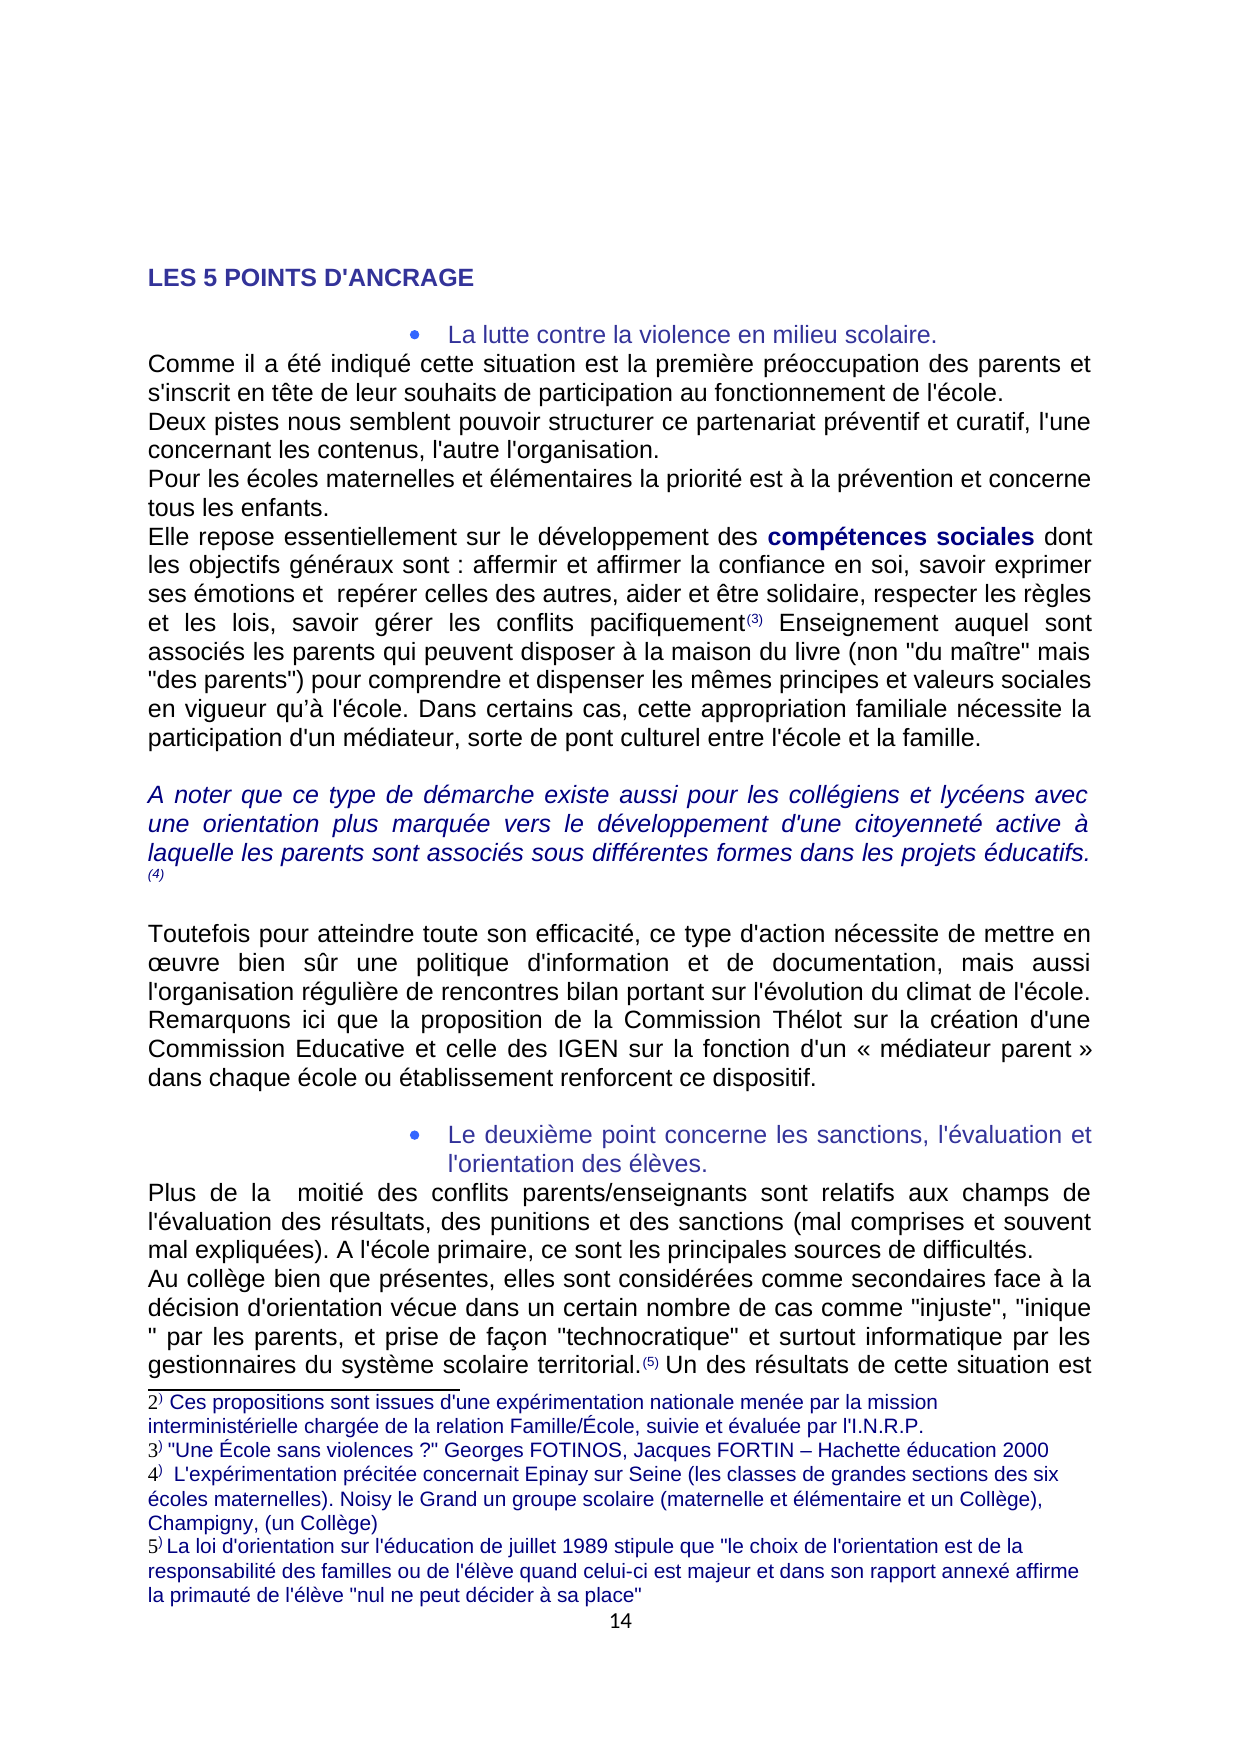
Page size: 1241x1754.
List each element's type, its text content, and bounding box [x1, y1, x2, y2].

text Pour les écoles maternelles et élémentaires la priorité est à la prévention et concerne tous les enfants. [148, 464, 1093, 521]
text ) La loi d'orientation sur l'éducation de juillet 1989 stipule que "le choix de l'orientation est de la responsabilité des familles ou de l'élève quand celui-ci est majeur et dans son rapport annexé affirme la primauté de l'élève "nul ne peut décider à sa place" [148, 1534, 1093, 1606]
list Le deuxième point concerne les sanctions, l'évaluation et l'orientation des élèves. [410, 1120, 1093, 1178]
text A noter que ce type de démarche existe aussi pour les collégiens et lycéens avec une orientation plus marquée vers le développement d'une citoyenneté active à laquelle les parents sont associés sous différentes formes dans les projets éducatifs.() [148, 780, 1093, 890]
text Toutefois pour atteindre toute son efficacité, ce type d'action nécessite de mettre en œuvre bien sûr une politique d'information et de documentation, mais aussi l'organisation régulière de rencontres bilan portant sur l'évolution du climat de l'école. Remarquons ici que la proposition de la Commission Thélot sur la création d'une Commission Educative et celle des IGEN sur la fonction d'un « médiateur parent » dans chaque école ou établissement renforcent ce dispositif. [148, 919, 1093, 1092]
text ) Ces propositions sont issues d'une expérimentation nationale menée par la mission interministérielle chargée de la relation Famille/École, suivie et évaluée par l'I.N.R.P. [148, 1390, 1093, 1438]
text Deux pistes nous semblent pouvoir structurer ce partenariat préventif et curatif, l'une concernant les contenus, l'autre l'organisation. [148, 406, 1093, 464]
text Plus de la moitié des conflits parents/enseignants sont relatifs aux champs de l'évaluation des résultats, des punitions et des sanctions (mal comprises et souvent mal expliquées). A l'école primaire, ce sont les principales sources de difficultés. [148, 1178, 1093, 1264]
text ) L'expérimentation précitée concernait Epinay sur Seine (les classes de grandes sections des six écoles maternelles). Noisy le Grand un groupe scolaire (maternelle et élémentaire et un Collège), Champigny, (un Collège) [148, 1462, 1093, 1534]
text Comme il a été indiqué cette situation est la première préoccupation des parents et s'inscrit en tête de leur souhaits de participation au fonctionnement de l'école. [148, 349, 1093, 406]
text ) "Une École sans violences ?" Georges FOTINOS, Jacques FORTIN – Hachette éducation 2000 [148, 1438, 1093, 1462]
text Au collège bien que présentes, elles sont considérées comme secondaires face à la décision d'orientation vécue dans un certain nombre de cas comme "injuste", "inique " par les parents, et prise de façon "technocratique" et surtout informatique par les gestionnaires du système scolaire territorial.() Un des résultats de cette situation est [148, 1264, 1093, 1379]
text Elle repose essentiellement sur le développement des compétences sociales dont les objectifs généraux sont : affermir et affirmer la confiance en soi, savoir exprimer ses émotions et repérer celles des autres, aider et être solidaire, respecter les règles et les lois, savoir gérer les conflits pacifiquement() Enseignement auquel sont associés les parents qui peuvent disposer à la maison du livre (non "du maître" mais "des parents") pour comprendre et dispenser les mêmes principes et valeurs sociales en vigueur qu’à l'école. Dans certains cas, cette appropriation familiale nécessite la participation d'un médiateur, sorte de pont culturel entre l'école et la famille. [148, 521, 1093, 751]
list La lutte contre la violence en milieu scolaire. [410, 320, 1093, 349]
text LES 5 POINTS D'ANCRAGE [148, 263, 1093, 291]
